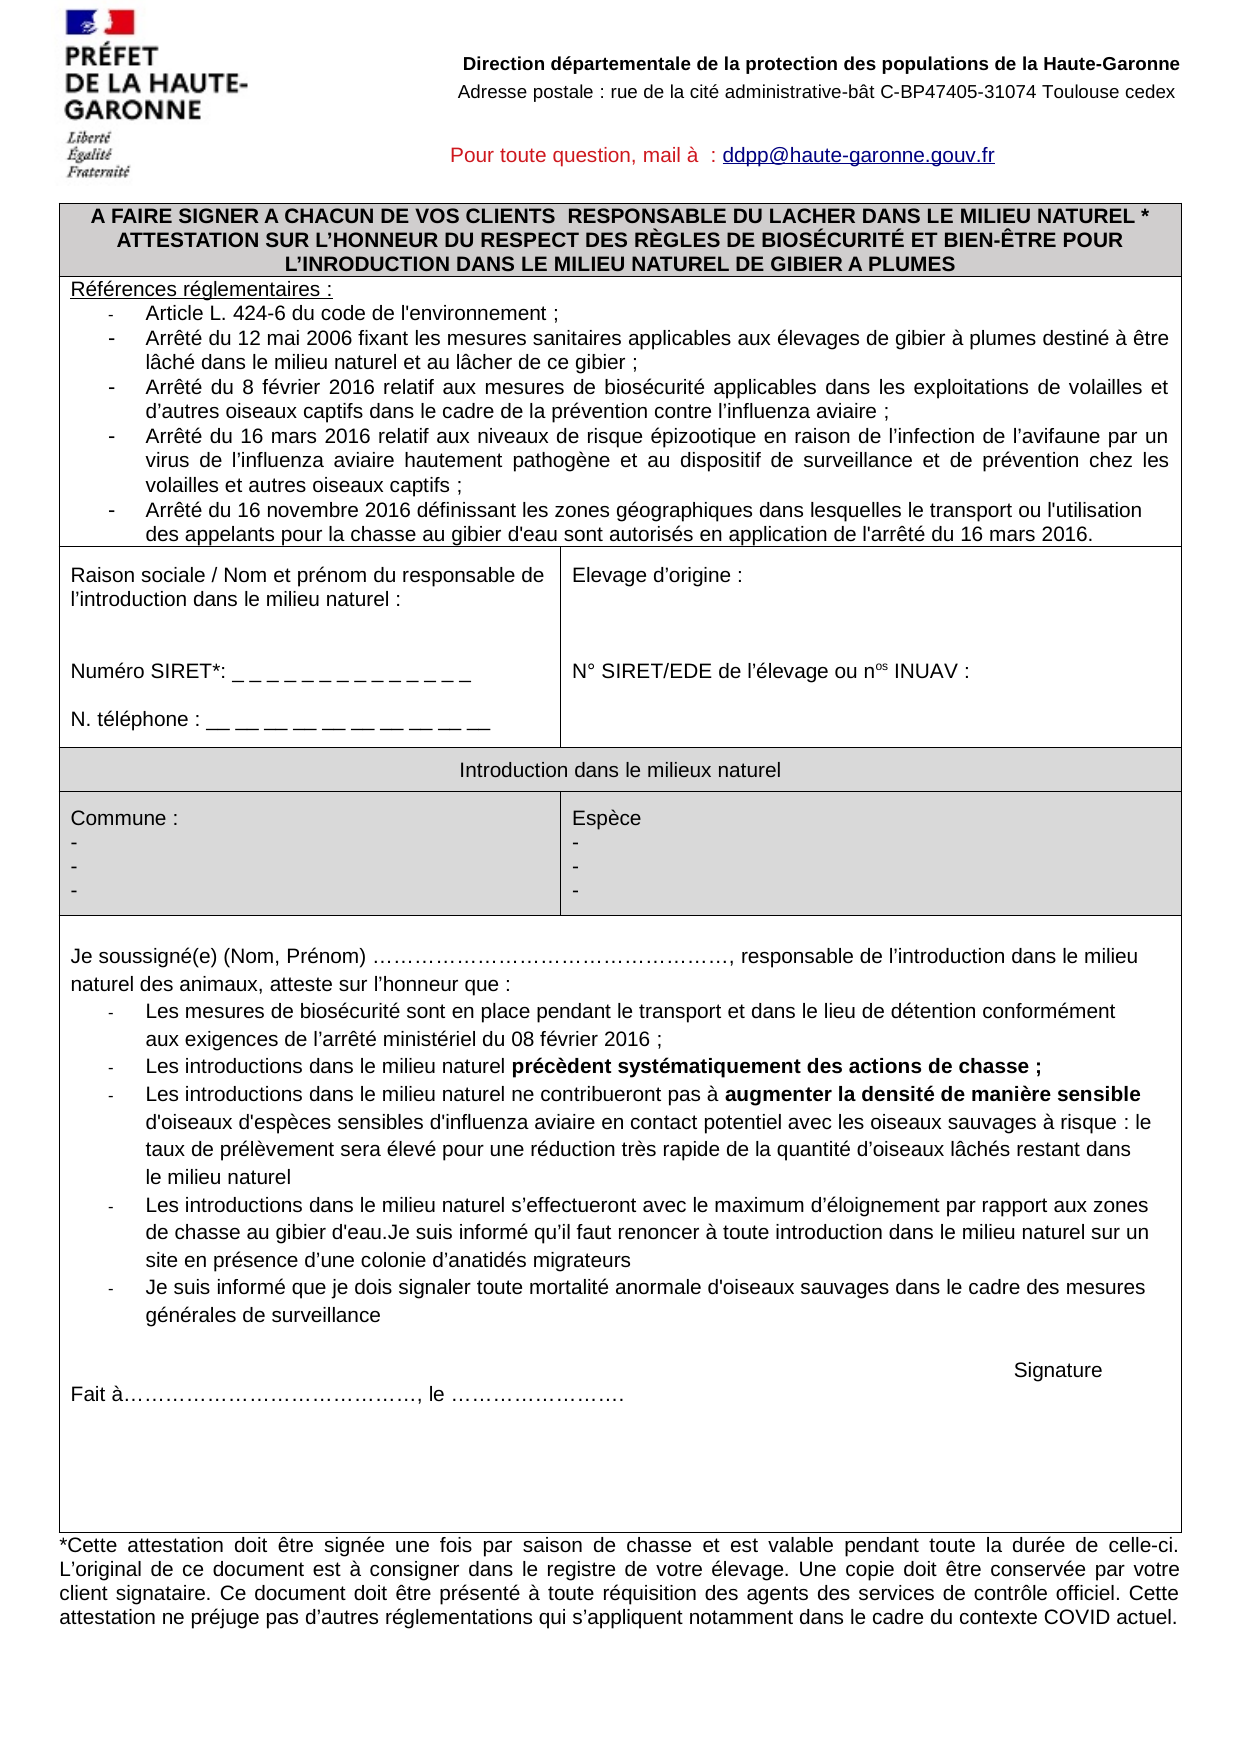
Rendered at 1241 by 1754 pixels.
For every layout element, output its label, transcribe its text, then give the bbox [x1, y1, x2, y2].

table_cell Raison sociale / Nom et prénom du responsable de l’introduction dans le milieu naturel : Numéro SIRET*: _ _ _ _ _ _ _ _ _ _ _ _ _ _ N. téléphone : __ __ __ __ __ __ __ __ __ __ [60, 547, 560, 747]
table_cell Espèce - - - [561, 792, 1181, 915]
text *Cette attestation doit être signée une fois par saison de chasse et est valable pendant toute la durée de celle-ci. L’original de ce document est à consigner dans le registre de votre élevage. Une copie doit être conservée par votre client signataire. Ce document doit être présenté à toute réquisition des agents des services de contrôle officiel. Cette attestation ne préjuge pas d’autres réglementations qui s’appliquent notamment dans le cadre du contexte COVID actuel. [59, 1533, 1181, 1629]
text Pour toute question, mail à : ddpp@haute-garonne.gouv.fr [264, 143, 1181, 167]
text Direction départementale de la protection des populations de la Haute-Garonne [264, 53, 1181, 75]
table_cell Références réglementaires : Article L. 424-6 du code de l'environnement ; Arrêté du 12 mai 2006 fixant les mesures sanitaires applicables aux élevages de gibier à plumes destiné à être lâché dans le milieu naturel et au lâcher de ce gibier ; Arrêté du 8 février 2016 relatif aux mesures de biosécurité applicables dans les exploitations de volailles et d’autres oiseaux captifs dans le cadre de la prévention contre l’influenza aviaire ; Arrêté du 16 mars 2016 relatif aux niveaux de risque épizootique en raison de l’infection de l’avifaune par un virus de l’influenza aviaire hautement pathogène et au dispositif de surveillance et de prévention chez les volailles et autres oiseaux captifs ; Arrêté du 16 novembre 2016 définissant les zones géographiques dans lesquelles le transport ou l'utilisation des appelants pour la chasse au gibier d'eau sont autorisés en application de l'arrêté du 16 mars 2016. [60, 277, 1181, 546]
table_cell Introduction dans le milieux naturel [60, 748, 1181, 791]
table_header A FAIRE SIGNER A CHACUN DE VOS CLIENTS RESPONSABLE DU LACHER DANS LE MILIEU NATUREL * ATTESTATION SUR L’HONNEUR DU RESPECT DES RÈGLES DE BIOSÉCURITÉ ET BIEN-ÊTRE POUR L’INRODUCTION DANS LE MILIEU NATUREL DE GIBIER A PLUMES [60, 204, 1181, 276]
picture [50, 0, 264, 186]
table_cell Je soussigné(e) (Nom, Prénom) ……………………………………………, responsable de l’introduction dans le milieu naturel des animaux, atteste sur l’honneur que : Les mesures de biosécurité sont en place pendant le transport et dans le lieu de détention conformément aux exigences de l’arrêté ministériel du 08 février 2016 ; Les introductions dans le milieu naturel précèdent systématiquement des actions de chasse ; Les introductions dans le milieu naturel ne contribueront pas à augmenter la densité de manière sensible d'oiseaux d'espèces sensibles d'influenza aviaire en contact potentiel avec les oiseaux sauvages à risque : le taux de prélèvement sera élevé pour une réduction très rapide de la quantité d’oiseaux lâchés restant dans le milieu naturel Les introductions dans le milieu naturel s’effectueront avec le maximum d’éloignement par rapport aux zones de chasse au gibier d'eau.Je suis informé qu’il faut renoncer à toute introduction dans le milieu naturel sur un site en présence d’une colonie d’anatidés migrateurs Je suis informé que je dois signaler toute mortalité anormale d'oiseaux sauvages dans le cadre des mesures générales de surveillance Signature Fait à……………………………………, le ……………………. [60, 916, 1181, 1532]
text Adresse postale : rue de la cité administrative-bât C-BP47405-31074 Toulouse cedex [264, 81, 1181, 102]
table_cell Elevage d’origine : N° SIRET/EDE de l’élevage ou nos INUAV : [561, 547, 1181, 747]
table_cell Commune : - - - [60, 792, 560, 915]
